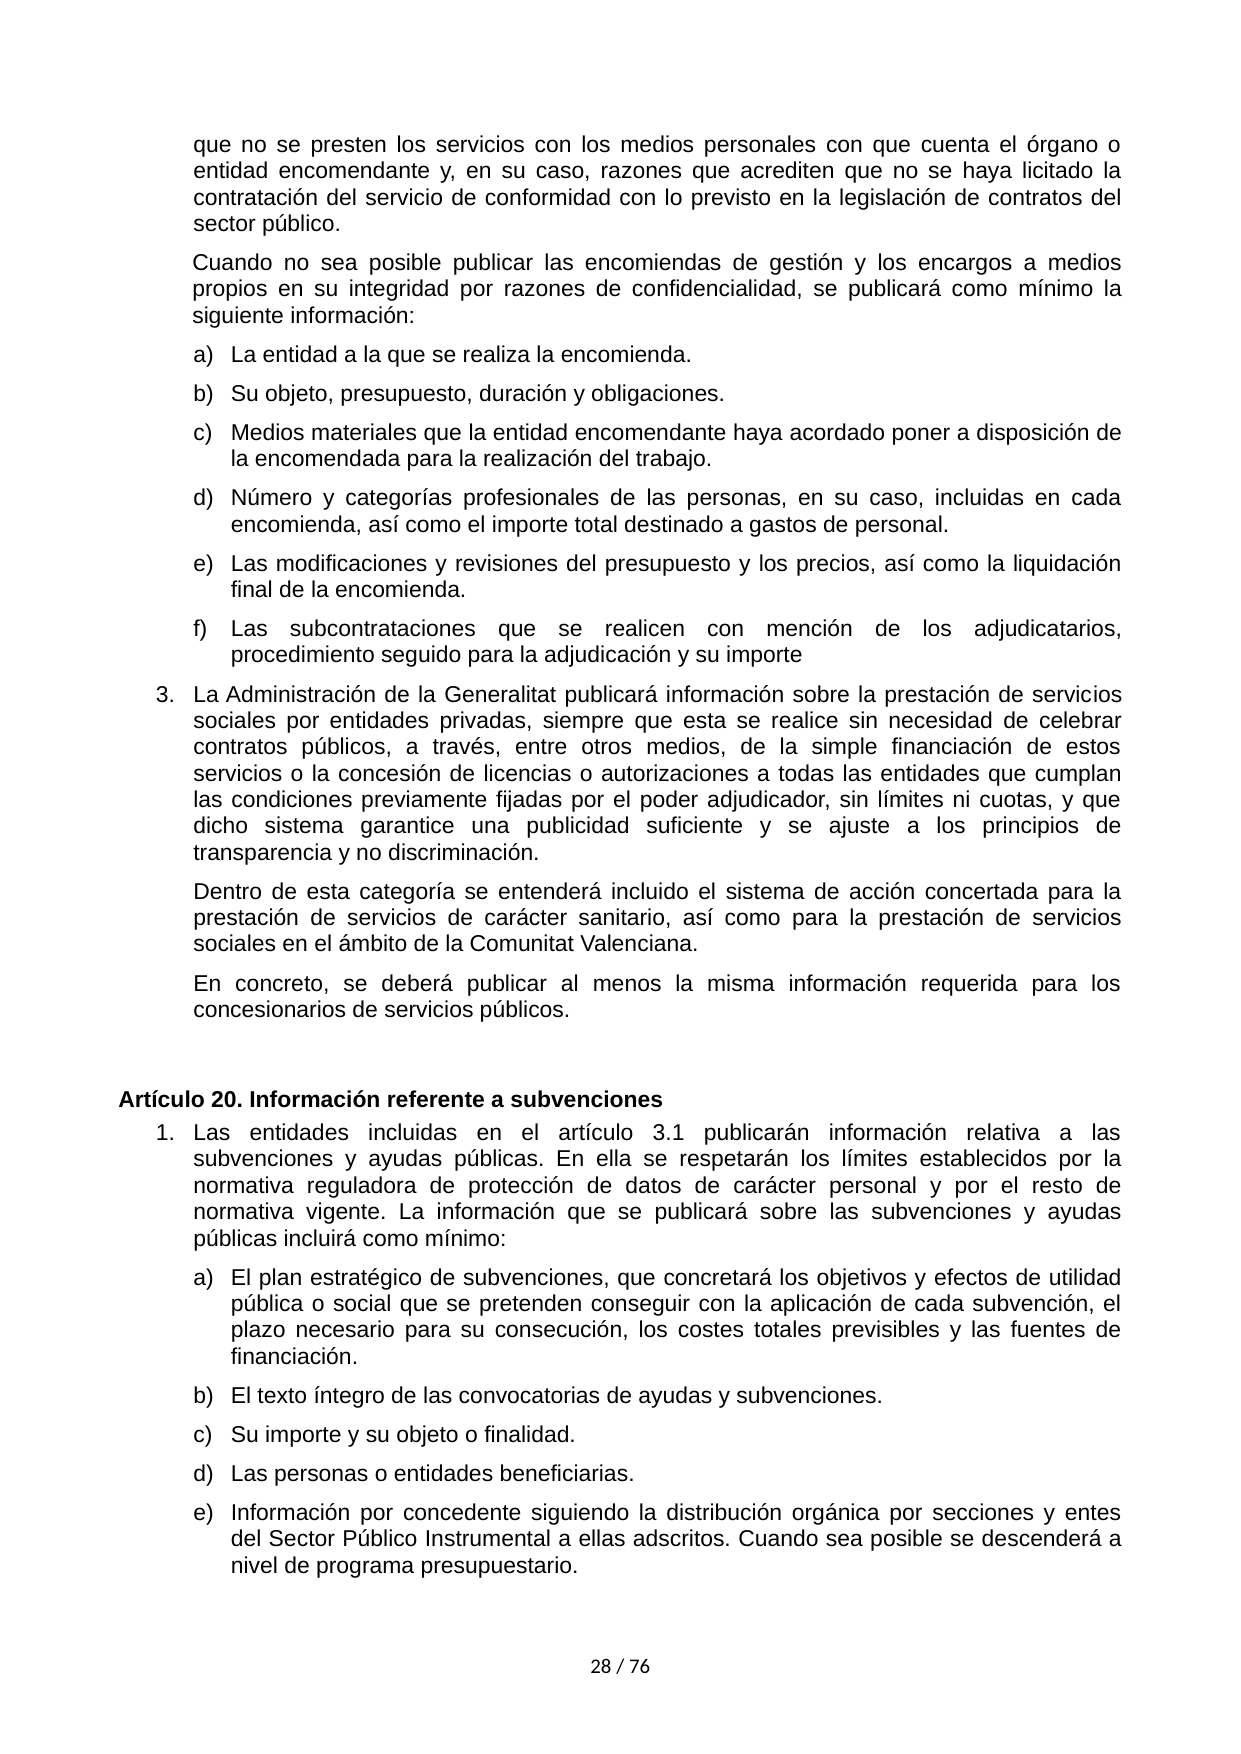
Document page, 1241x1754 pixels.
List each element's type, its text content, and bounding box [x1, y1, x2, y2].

list Las personas o entidades beneficiarias. [193, 1460, 1122, 1486]
list En concreto, se deberá publicar al menos la misma información requerida para los concesionarios de servicios públicos. [156, 969, 1122, 1022]
subtitle Artículo 20. Información referente a subvenciones [118, 1086, 1122, 1113]
list Las entidades incluidas en el artículo 3.1 publicarán información relativa a las subvenciones y ayudas públicas. En ella se respetarán los límites establecidos por la normativa reguladora de protección de datos de carácter personal y por el resto de normativa vigente. La información que se publicará sobre las subvenciones y ayudas públicas incluirá como mínimo: [156, 1119, 1122, 1251]
list La entidad a la que se realiza la encomienda. [193, 341, 1122, 367]
text Cuando no sea posible publicar las encomiendas de gestión y los encargos a medios propios en su integridad por razones de confidencialidad, se publicará como mínimo la siguiente información: [192, 249, 1122, 328]
list Dentro de esta categoría se entenderá incluido el sistema de acción concertada para la prestación de servicios de carácter sanitario, así como para la prestación de servicios sociales en el ámbito de la Comunitat Valenciana. [156, 878, 1122, 957]
list La Administración de la Generalitat publicará información sobre la prestación de servicios sociales por entidades privadas, siempre que esta se realice sin necesidad de celebrar contratos públicos, a través, entre otros medios, de la simple financiación de estos servicios o la concesión de licencias o autorizaciones a todas las entidades que cumplan las condiciones previamente fijadas por el poder adjudicador, sin límites ni cuotas, y que dicho sistema garantice una publicidad suficiente y se ajuste a los principios de transparencia y no discriminación. [156, 681, 1122, 865]
list Su objeto, presupuesto, duración y obligaciones. [193, 380, 1122, 406]
list Número y categorías profesionales de las personas, en su caso, incluidas en cada encomienda, así como el importe total destinado a gastos de personal. [193, 484, 1122, 537]
list El texto íntegro de las convocatorias de ayudas y subvenciones. [193, 1382, 1122, 1408]
list Las subcontrataciones que se realicen con mención de los adjudicatarios, procedimiento seguido para la adjudicación y su importe [193, 615, 1122, 668]
list El plan estratégico de subvenciones, que concretará los objetivos y efectos de utilidad pública o social que se pretenden conseguir con la aplicación de cada subvención, el plazo necesario para su consecución, los costes totales previsibles y las fuentes de financiación. [193, 1263, 1122, 1369]
list Su importe y su objeto o finalidad. [193, 1421, 1122, 1447]
list Las modificaciones y revisiones del presupuesto y los precios, así como la liquidación final de la encomienda. [193, 550, 1122, 602]
list Medios materiales que la entidad encomendante haya acordado poner a disposición de la encomendada para la realización del trabajo. [193, 419, 1122, 472]
list Información por concedente siguiendo la distribución orgánica por secciones y entes del Sector Público Instrumental a ellas adscritos. Cuando sea posible se descenderá a nivel de programa presupuestario. [193, 1499, 1122, 1578]
list que no se presten los servicios con los medios personales con que cuenta el órgano o entidad encomendante y, en su caso, razones que acrediten que no se haya licitado la contratación del servicio de conformidad con lo previsto en la legislación de contratos del sector público. [156, 131, 1122, 236]
